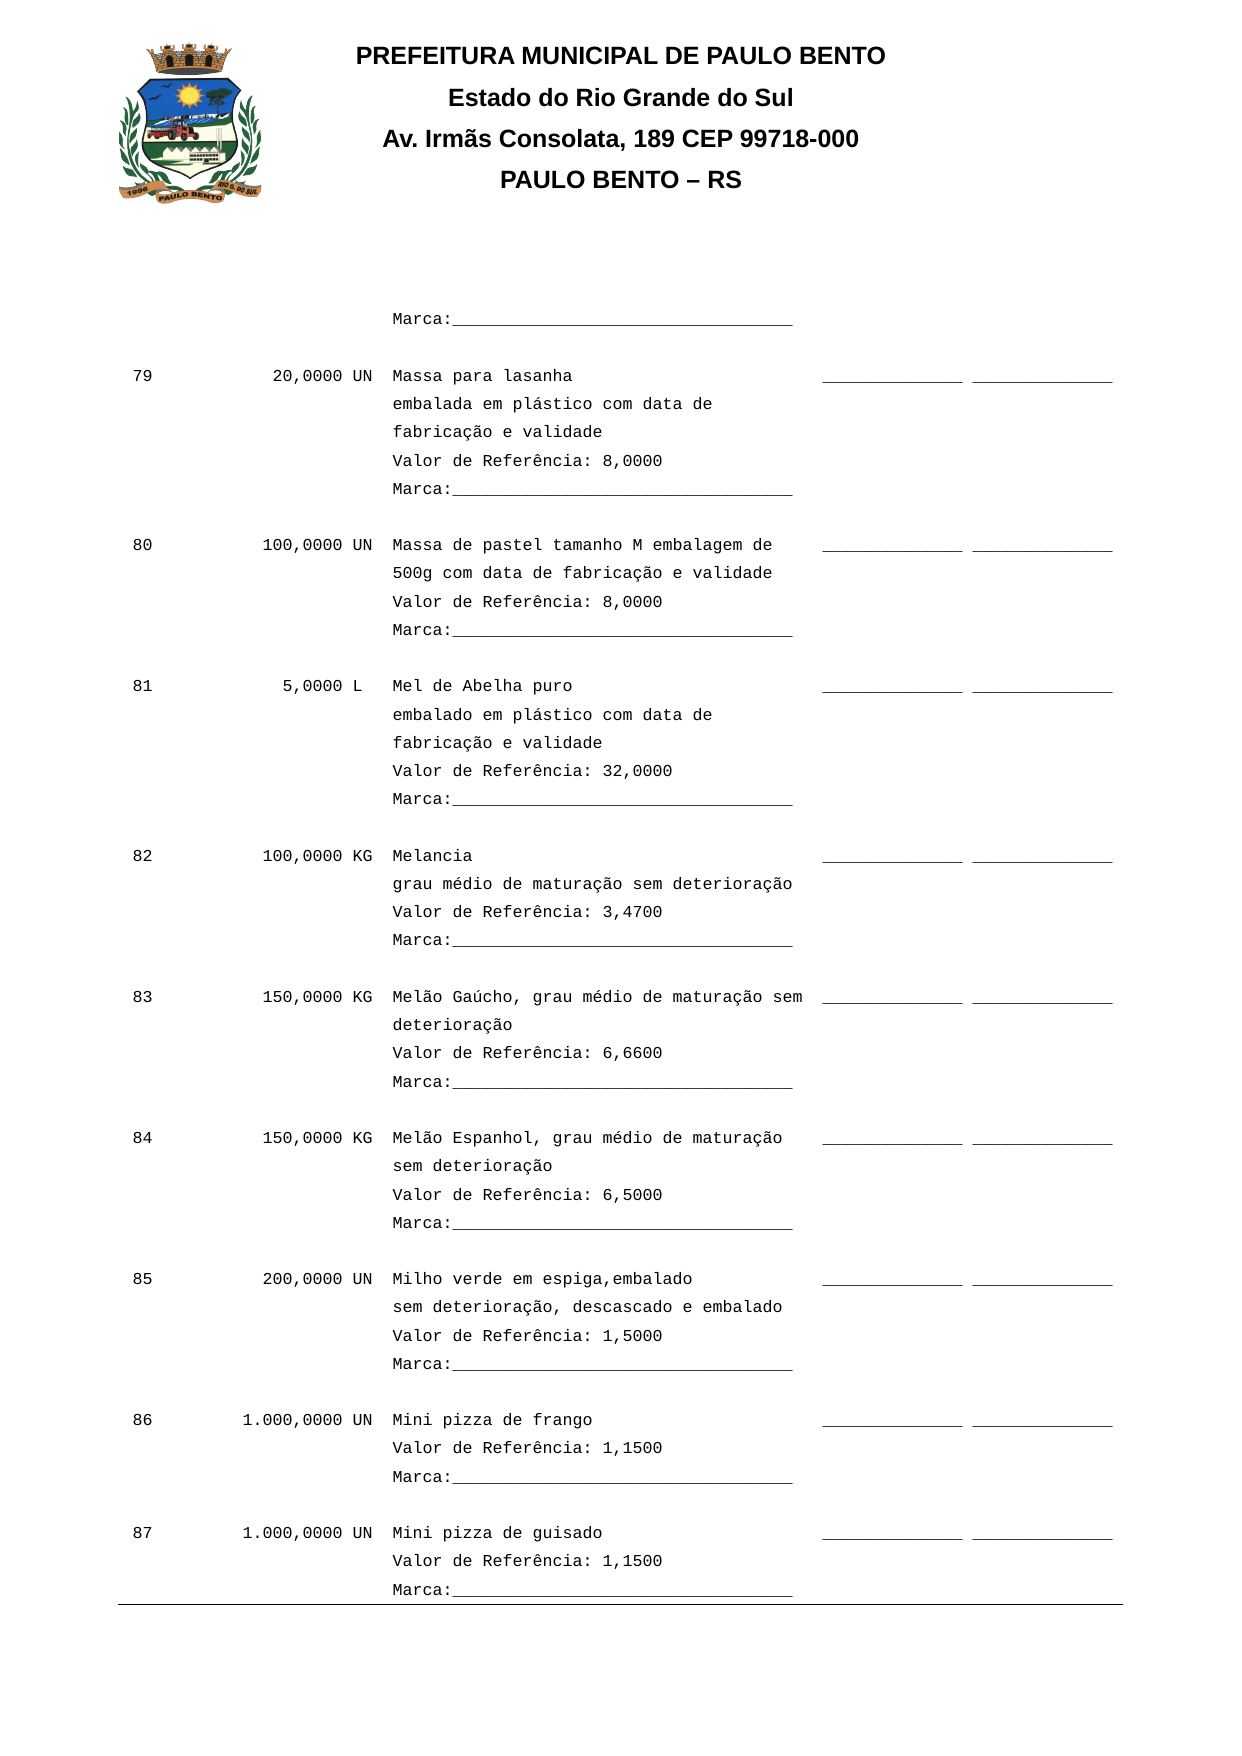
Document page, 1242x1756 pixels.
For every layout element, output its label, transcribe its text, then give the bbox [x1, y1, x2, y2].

picture [118, 42, 262, 204]
text Marca:__________________________________ 79 20,0000 UN Massa para lasanha ______________ ______________ embalada em plástico com data de fabricação e validade Valor de Referência: 8,0000 Marca:__________________________________ 80 100,0000 UN Massa de pastel tamanho M embalagem de ______________ ______________ 500g com data de fabricação e validade Valor de Referência: 8,0000 Marca:__________________________________ 81 5,0000 L Mel de Abelha puro ______________ ______________ embalado em plástico com data de fabricação e validade Valor de Referência: 32,0000 Marca:__________________________________ 82 100,0000 KG Melancia ______________ ______________ grau médio de maturação sem deterioração Valor de Referência: 3,4700 Marca:__________________________________ 83 150,0000 KG Melão Gaúcho, grau médio de maturação sem ______________ ______________ deterioração Valor de Referência: 6,6600 Marca:__________________________________ 84 150,0000 KG Melão Espanhol, grau médio de maturação ______________ ______________ sem deterioração Valor de Referência: 6,5000 Marca:__________________________________ 85 200,0000 UN Milho verde em espiga,embalado ______________ ______________ sem deterioração, descascado e embalado Valor de Referência: 1,5000 Marca:__________________________________ 86 1.000,0000 UN Mini pizza de frango ______________ ______________ Valor de Referência: 1,1500 Marca:__________________________________ 87 1.000,0000 UN Mini pizza de guisado ______________ ______________ Valor de Referência: 1,1500 Marca:__________________________________ [118, 307, 1123, 1604]
